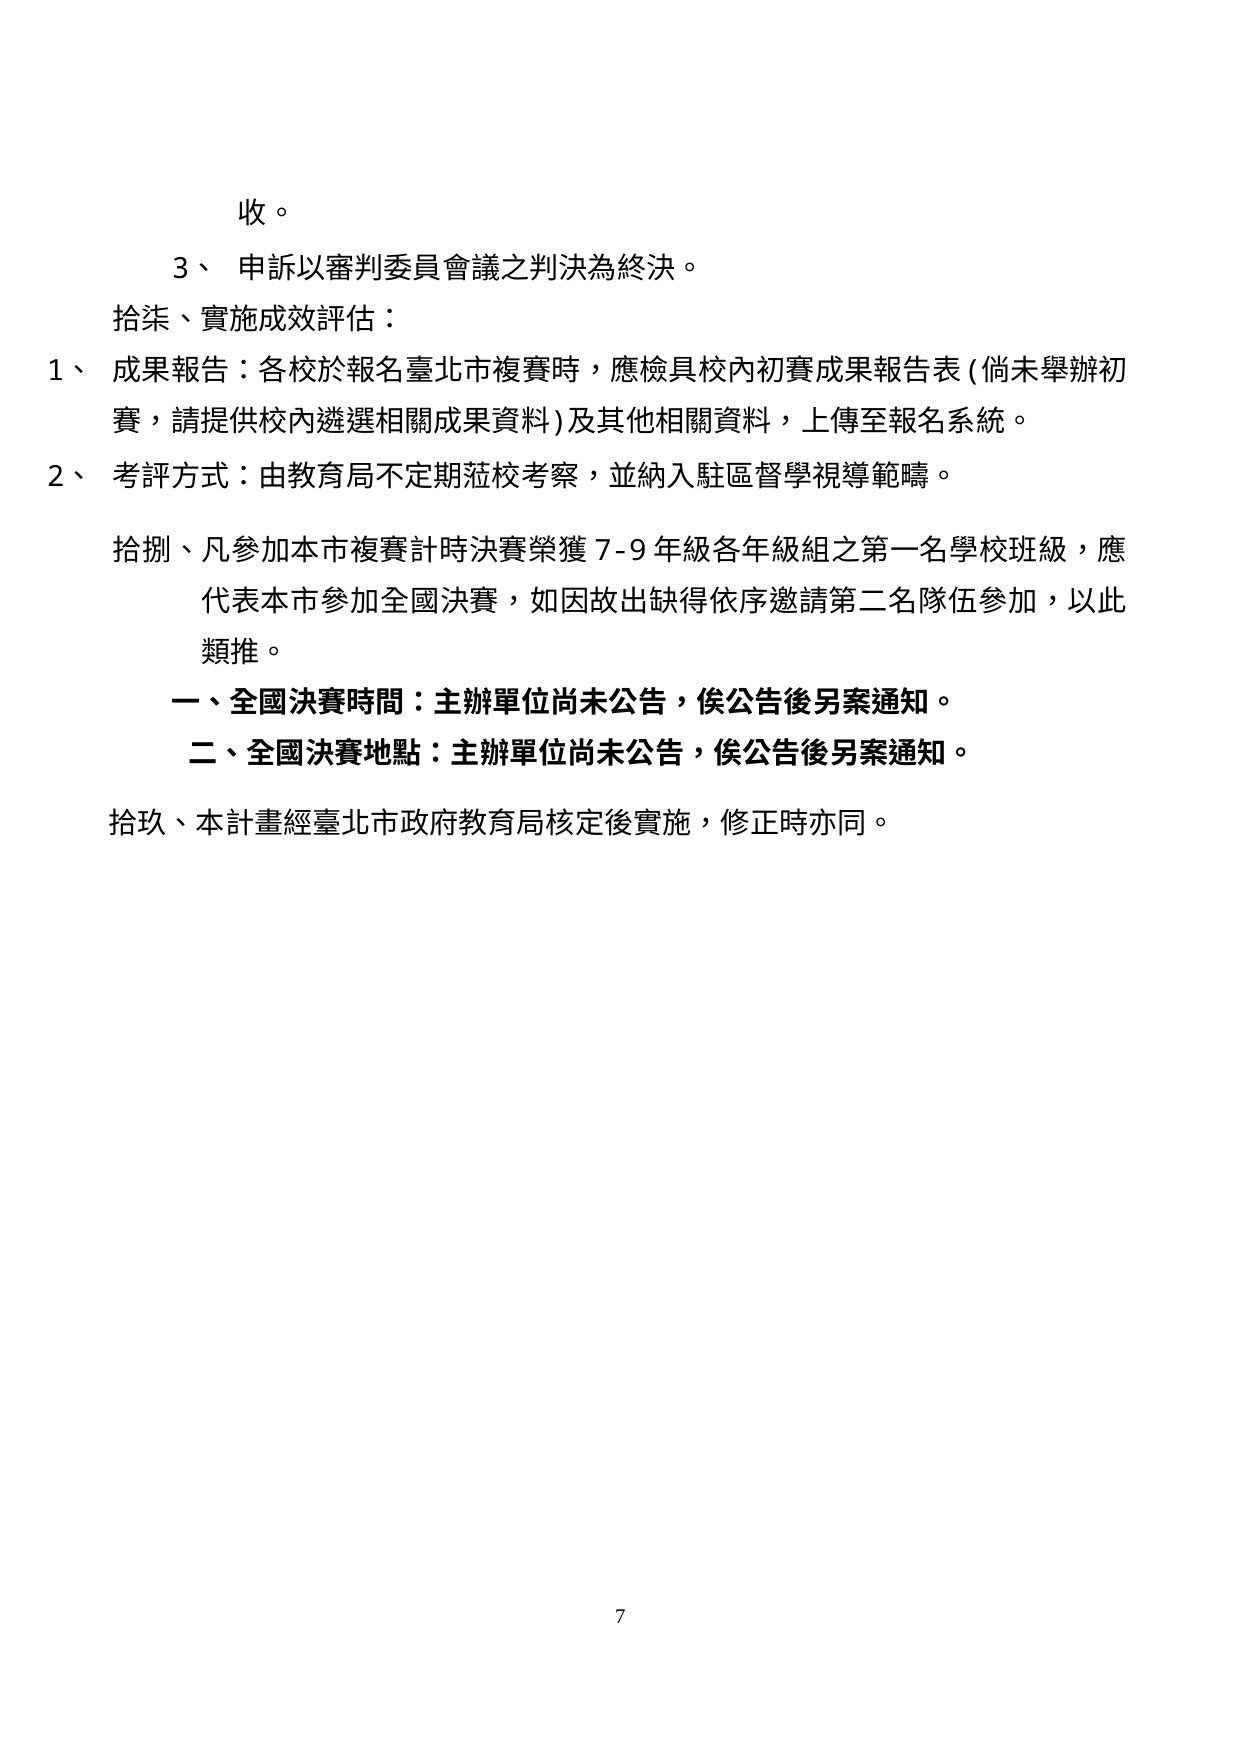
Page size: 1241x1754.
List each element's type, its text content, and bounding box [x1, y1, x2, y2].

text 一、全國決賽時間：主辦單位尚未公告，俟公告後另案通知。 [112, 679, 1128, 721]
text 拾玖、本計畫經臺北市政府教育局核定後實施，修正時亦同。 [108, 799, 1128, 842]
text 二、全國決賽地點：主辦單位尚未公告，俟公告後另案通知。 [83, 730, 1128, 772]
list 未依規定時間內提出者，不予受理。大會受理後，應立即召開審判委員會議，針對抗議事項討論，若申訴成功保證金退還，否則由大會沒收。 [172, 190, 1128, 232]
list 考評方式：由教育局不定期蒞校考察，並納入駐區督學視導範疇。 [47, 453, 1128, 495]
text 拾柒、實施成效評估： [112, 296, 1128, 338]
list 申訴以審判委員會議之判決為終決。 [172, 245, 1128, 287]
list 成果報告：各校於報名臺北市複賽時，應檢具校內初賽成果報告表(倘未舉辦初賽，請提供校內遴選相關成果資料)及其他相關資料，上傳至報名系統。 [47, 347, 1128, 440]
text 拾捌、凡參加本市複賽計時決賽榮獲7-9年級各年級組之第一名學校班級，應代表本市參加全國決賽，如因故出缺得依序邀請第二名隊伍參加，以此類推。 [113, 527, 1128, 671]
